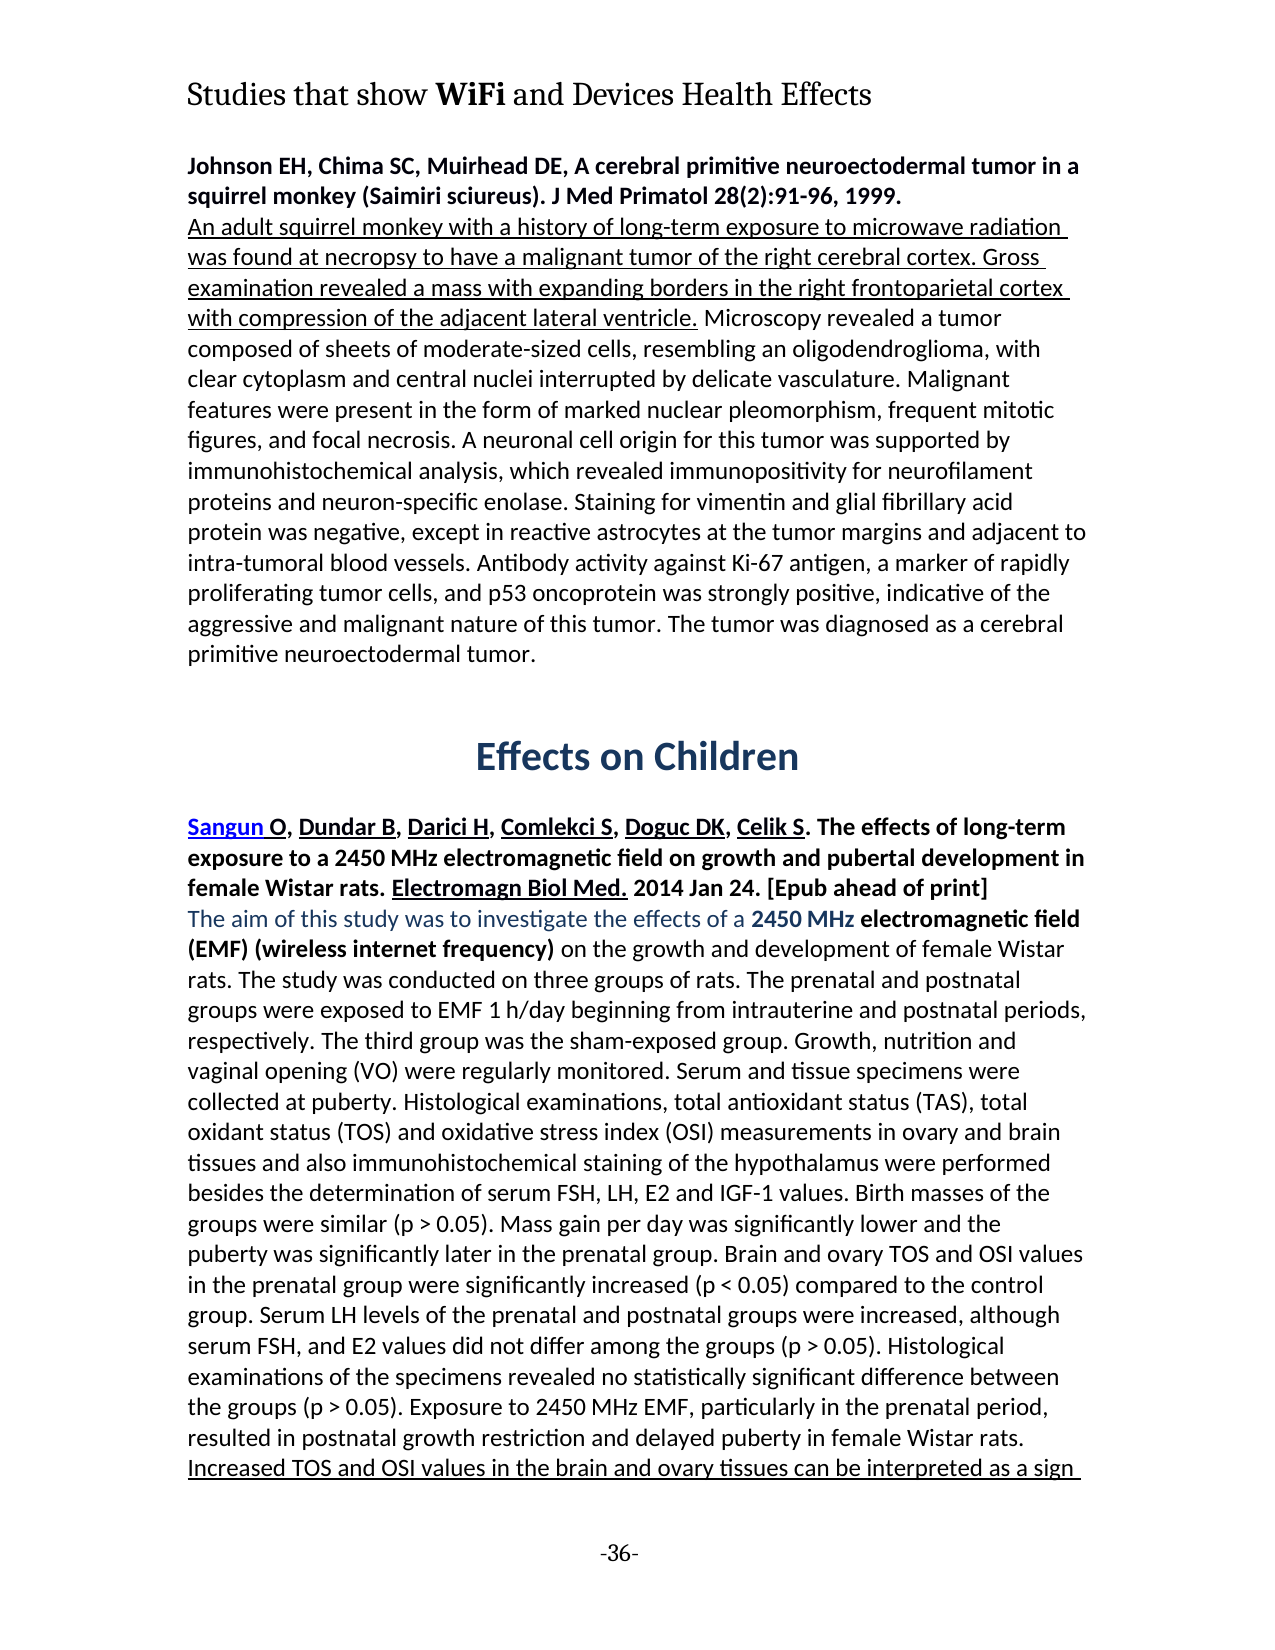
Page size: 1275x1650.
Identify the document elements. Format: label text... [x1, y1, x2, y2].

text Sangun O, Dundar B, Darici H, Comlekci S, Doguc DK, Celik S. The effects of long-term exposure to a 2450 MHz electromagnetic field on growth and pubertal development in female Wistar rats. Electromagn Biol Med. 2014 Jan 24. [Epub ahead of print] [187, 811, 1087, 903]
text The aim of this study was to investigate the effects of a 2450 MHz electromagnetic field (EMF) (wireless internet frequency) on the growth and development of female Wistar rats. The study was conducted on three groups of rats. The prenatal and postnatal groups were exposed to EMF 1 h/day beginning from intrauterine and postnatal periods, respectively. The third group was the sham-exposed group. Growth, nutrition and vaginal opening (VO) were regularly monitored. Serum and tissue specimens were collected at puberty. Histological examinations, total antioxidant status (TAS), total oxidant status (TOS) and oxidative stress index (OSI) measurements in ovary and brain tissues and also immunohistochemical staining of the hypothalamus were performed besides the determination of serum FSH, LH, E2 and IGF-1 values. Birth masses of the groups were similar (p > 0.05). Mass gain per day was significantly lower and the puberty was significantly later in the prenatal group. Brain and ovary TOS and OSI values in the prenatal group were significantly increased (p < 0.05) compared to the control group. Serum LH levels of the prenatal and postnatal groups were increased, although serum FSH, and E2 values did not differ among the groups (p > 0.05). Histological examinations of the specimens revealed no statistically significant difference between the groups (p > 0.05). Exposure to 2450 MHz EMF, particularly in the prenatal period, resulted in postnatal growth restriction and delayed puberty in female Wistar rats. Increased TOS and OSI values in the brain and ovary tissues can be interpreted as a sign [187, 903, 1087, 1483]
subtitle Johnson EH, Chima SC, Muirhead DE, A cerebral primitive neuroectodermal tumor in a squirrel monkey (Saimiri sciureus). J Med Primatol 28(2):91-96, 1999. [187, 150, 1087, 211]
text Effects on Children [187, 730, 1087, 781]
text An adult squirrel monkey with a history of long-term exposure to microwave radiation was found at necropsy to have a malignant tumor of the right cerebral cortex. Gross examination revealed a mass with expanding borders in the right frontoparietal cortex with compression of the adjacent lateral ventricle. Microscopy revealed a tumor composed of sheets of moderate-sized cells, resembling an oligodendroglioma, with clear cytoplasm and central nuclei interrupted by delicate vasculature. Malignant features were present in the form of marked nuclear pleomorphism, frequent mitotic figures, and focal necrosis. A neuronal cell origin for this tumor was supported by immunohistochemical analysis, which revealed immunopositivity for neurofilament proteins and neuron-specific enolase. Staining for vimentin and glial fibrillary acid protein was negative, except in reactive astrocytes at the tumor margins and adjacent to intra-tumoral blood vessels. Antibody activity against Ki-67 antigen, a marker of rapidly proliferating tumor cells, and p53 oncoprotein was strongly positive, indicative of the aggressive and malignant nature of this tumor. The tumor was diagnosed as a cerebral primitive neuroectodermal tumor. [187, 211, 1087, 669]
